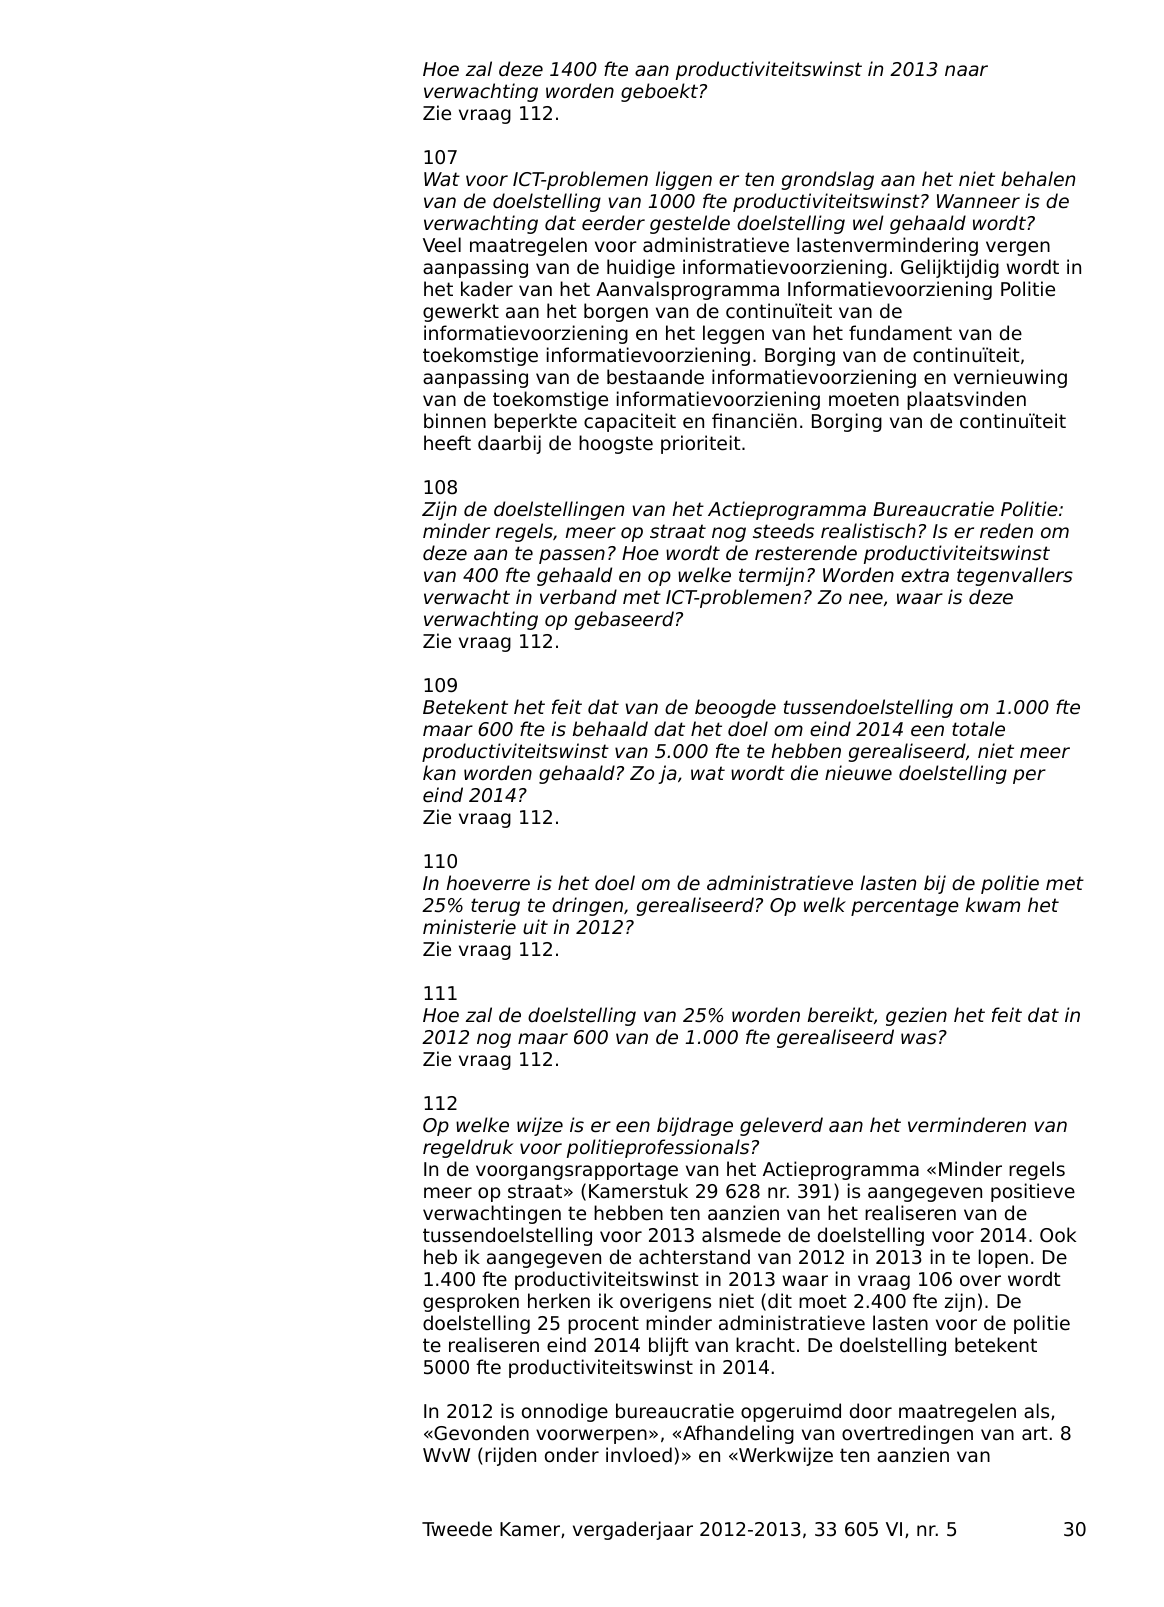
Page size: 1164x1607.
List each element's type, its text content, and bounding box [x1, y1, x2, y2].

text In hoeverre is het doel om de administratieve lasten bij de politie met 25% terug te dringen, gerealiseerd? Op welk percentage kwam het ministerie uit in 2012? [422, 873, 1087, 939]
text Zijn de doelstellingen van het Actieprogramma Bureaucratie Politie: minder regels, meer op straat nog steeds realistisch? Is er reden om deze aan te passen? Hoe wordt de resterende productiviteitswinst van 400 fte gehaald en op welke termijn? Worden extra tegenvallers verwacht in verband met ICT-problemen? Zo nee, waar is deze verwachting op gebaseerd? [422, 499, 1087, 631]
text 112 [422, 1093, 1087, 1115]
text In 2012 is onnodige bureaucratie opgeruimd door maatregelen als, «Gevonden voorwerpen», «Afhandeling van overtredingen van art. 8 WvW (rijden onder invloed)» en «Werkwijze ten aanzien van [422, 1401, 1087, 1467]
text 111 [422, 983, 1087, 1005]
text Betekent het feit dat van de beoogde tussendoelstelling om 1.000 fte maar 600 fte is behaald dat het doel om eind 2014 een totale productiviteitswinst van 5.000 fte te hebben gerealiseerd, niet meer kan worden gehaald? Zo ja, wat wordt die nieuwe doelstelling per eind 2014? [422, 697, 1087, 807]
text 108 [422, 477, 1087, 499]
text Zie vraag 112. [422, 939, 1087, 961]
text Op welke wijze is er een bijdrage geleverd aan het verminderen van regeldruk voor politieprofessionals? [422, 1115, 1087, 1159]
text Hoe zal deze 1400 fte aan productiviteitswinst in 2013 naar verwachting worden geboekt? [422, 59, 1087, 103]
text 107 [422, 147, 1087, 169]
text Zie vraag 112. [422, 103, 1087, 125]
text 110 [422, 851, 1087, 873]
text Wat voor ICT-problemen liggen er ten grondslag aan het niet behalen van de doelstelling van 1000 fte productiviteitswinst? Wanneer is de verwachting dat eerder gestelde doelstelling wel gehaald wordt? [422, 169, 1087, 235]
text Zie vraag 112. [422, 1049, 1087, 1071]
text Zie vraag 112. [422, 807, 1087, 829]
text Veel maatregelen voor administratieve lastenvermindering vergen aanpassing van de huidige informatievoorziening. Gelijktijdig wordt in het kader van het Aanvalsprogramma Informatievoorziening Politie gewerkt aan het borgen van de continuïteit van de informatievoorziening en het leggen van het fundament van de toekomstige informatievoorziening. Borging van de continuïteit, aanpassing van de bestaande informatievoorziening en vernieuwing van de toekomstige informatievoorziening moeten plaatsvinden binnen beperkte capaciteit en financiën. Borging van de continuïteit heeft daarbij de hoogste prioriteit. [422, 235, 1087, 455]
text Hoe zal de doelstelling van 25% worden bereikt, gezien het feit dat in 2012 nog maar 600 van de 1.000 fte gerealiseerd was? [422, 1005, 1087, 1049]
text Zie vraag 112. [422, 631, 1087, 653]
text 109 [422, 675, 1087, 697]
text In de voorgangsrapportage van het Actieprogramma «Minder regels meer op straat» (Kamerstuk 29 628 nr. 391) is aangegeven positieve verwachtingen te hebben ten aanzien van het realiseren van de tussendoelstelling voor 2013 alsmede de doelstelling voor 2014. Ook heb ik aangegeven de achterstand van 2012 in 2013 in te lopen. De 1.400 fte productiviteitswinst in 2013 waar in vraag 106 over wordt gesproken herken ik overigens niet (dit moet 2.400 fte zijn). De doelstelling 25 procent minder administratieve lasten voor de politie te realiseren eind 2014 blijft van kracht. De doelstelling betekent 5000 fte productiviteitswinst in 2014. [422, 1159, 1087, 1379]
